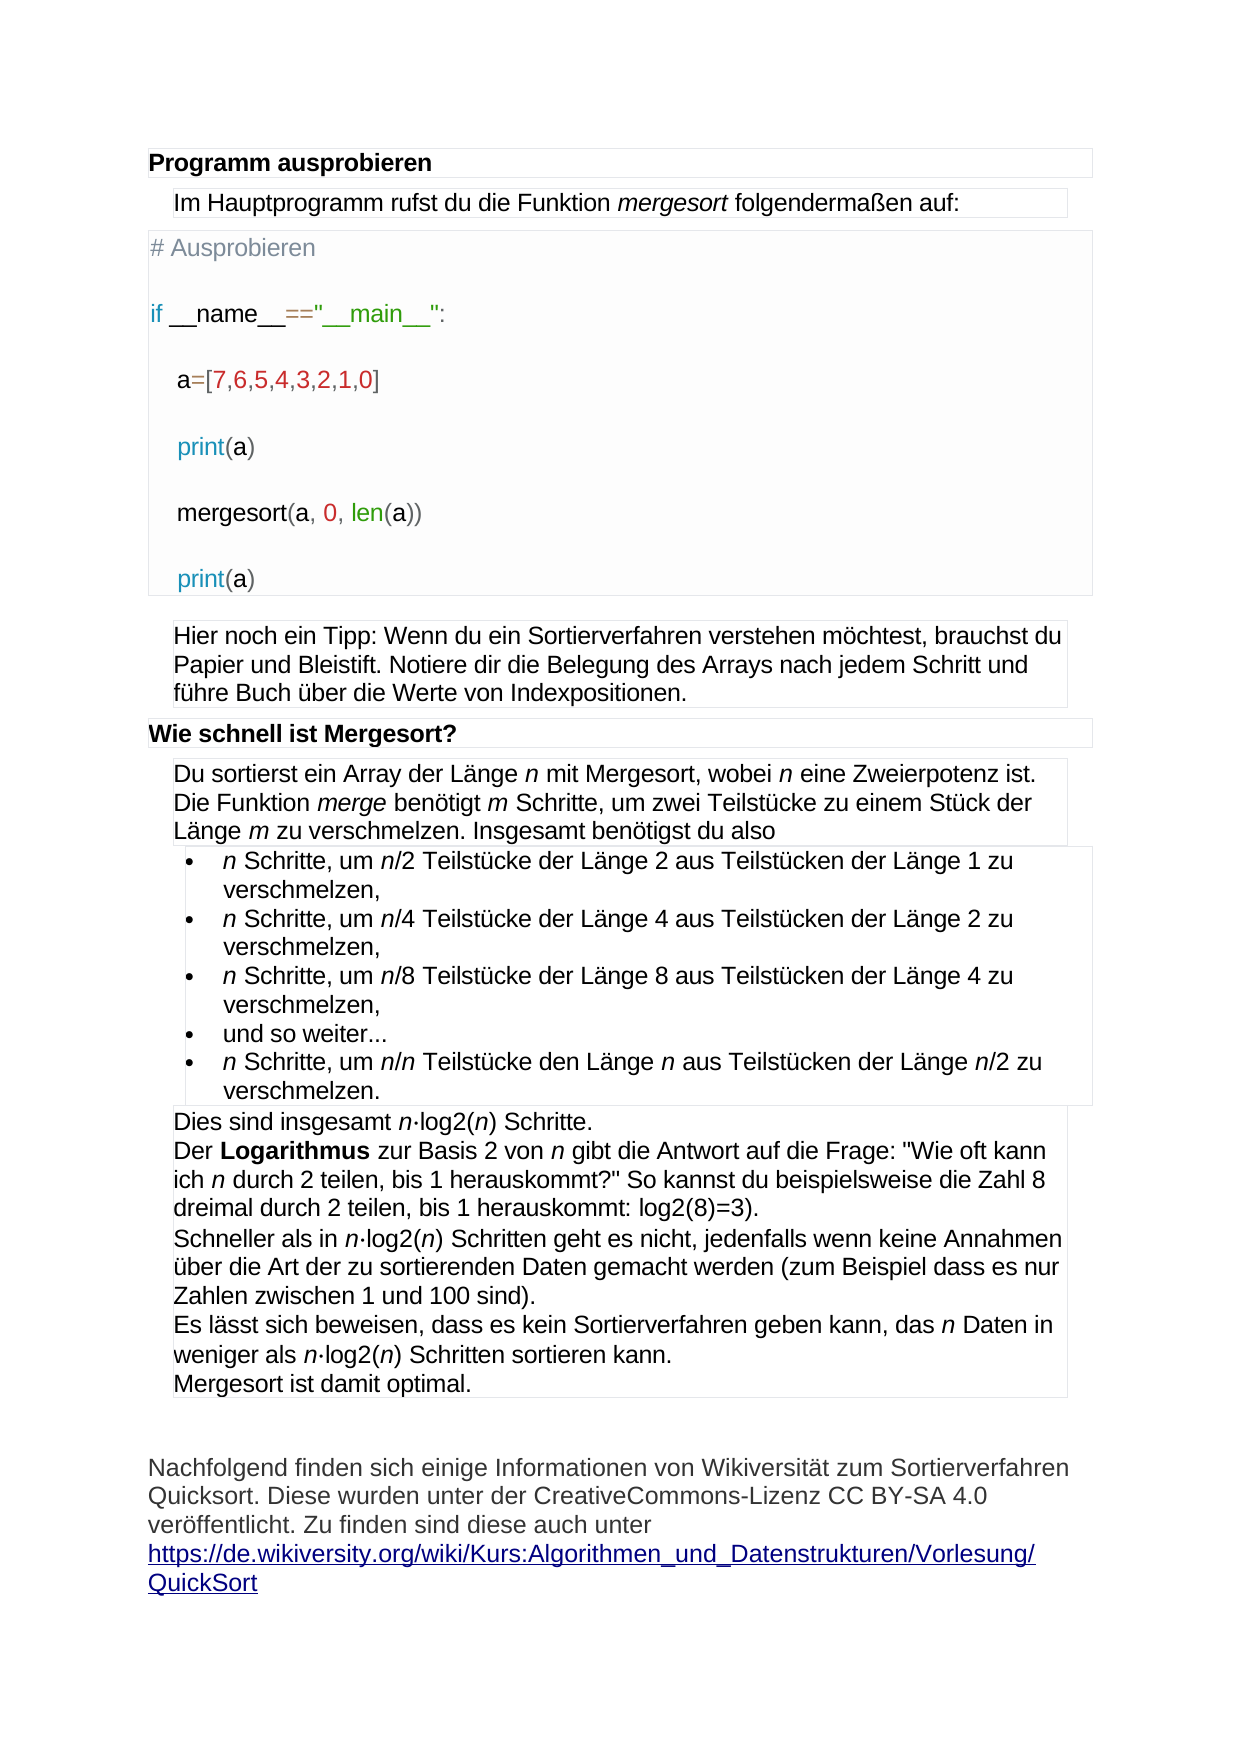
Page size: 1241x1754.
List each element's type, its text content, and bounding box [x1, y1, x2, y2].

subtitle Wie schnell ist Mergesort? [149, 719, 1092, 747]
text Dies sind insgesamt n⋅log2​(n) Schritte. [174, 1106, 1067, 1135]
subtitle Programm ausprobieren [149, 149, 1092, 177]
text Du sortierst ein Array der Länge n mit Mergesort, wobei n eine Zweierpotenz ist. [174, 759, 1067, 787]
text Schneller als in n⋅log2​(n) Schritten geht es nicht, jedenfalls wenn keine Annahmen über die Art der zu sortierenden Daten gemacht werden (zum Beispiel dass es nur Zahlen zwischen 1 und 100 sind). [174, 1222, 1067, 1309]
list n Schritte, um n/n Teilstücke den Länge n aus Teilstücken der Länge n/2 zu verschmelzen. [186, 1047, 1092, 1105]
text print(a) [149, 561, 1092, 595]
text Es lässt sich beweisen, dass es kein Sortierverfahren geben kann, das n Daten in weniger als n⋅log2​(n) Schritten sortieren kann. [174, 1309, 1067, 1368]
list n Schritte, um n/2 Teilstücke der Länge 2 aus Teilstücken der Länge 1 zu verschmelzen, [186, 847, 1092, 903]
list n Schritte, um n/8 Teilstücke der Länge 8 aus Teilstücken der Länge 4 zu verschmelzen, [186, 961, 1092, 1018]
list und so weiter... [186, 1018, 1092, 1047]
text Der Logarithmus zur Basis 2 von n gibt die Antwort auf die Frage: "Wie oft kann ich n durch 2 teilen, bis 1 herauskommt?" So kannst du beispielsweise die Zahl 8 dreimal durch 2 teilen, bis 1 herauskommt: log2​(8)=3). [174, 1135, 1067, 1222]
text print(a) [149, 429, 1092, 460]
list n Schritte, um n/4 Teilstücke der Länge 4 aus Teilstücken der Länge 2 zu verschmelzen, [186, 903, 1092, 961]
text Im Hauptprogramm rufst du die Funktion mergesort folgendermaßen auf: [174, 189, 1067, 217]
text mergesort(a, 0, len(a)) [149, 495, 1092, 526]
text Hier noch ein Tipp: Wenn du ein Sortierverfahren verstehen möchtest, brauchst du Papier und Bleistift. Notiere dir die Belegung des Arrays nach jedem Schritt und führe Buch über die Werte von Indexpositionen. [174, 621, 1067, 707]
subtitle Nachfolgend finden sich einige Informationen von Wikiversität zum Sortierverfahren Quicksort. Diese wurden unter der CreativeCommons-Lizenz CC BY-SA 4.0 veröffentlicht. Zu finden sind diese auch unter https://de.wikiversity.org/wiki/Kurs:Algorithmen_und_Datenstrukturen/Vorlesung/QuickSort [148, 1452, 1093, 1596]
text if __name__=="__main__": [149, 296, 1092, 328]
text Die Funktion merge benötigt m Schritte, um zwei Teilstücke zu einem Stück der Länge m zu verschmelzen. Insgesamt benötigst du also [174, 787, 1067, 845]
text a=[7,6,5,4,3,2,1,0] [149, 363, 1092, 394]
text # Ausprobieren [149, 231, 1092, 261]
text Mergesort ist damit optimal. [174, 1368, 1067, 1397]
